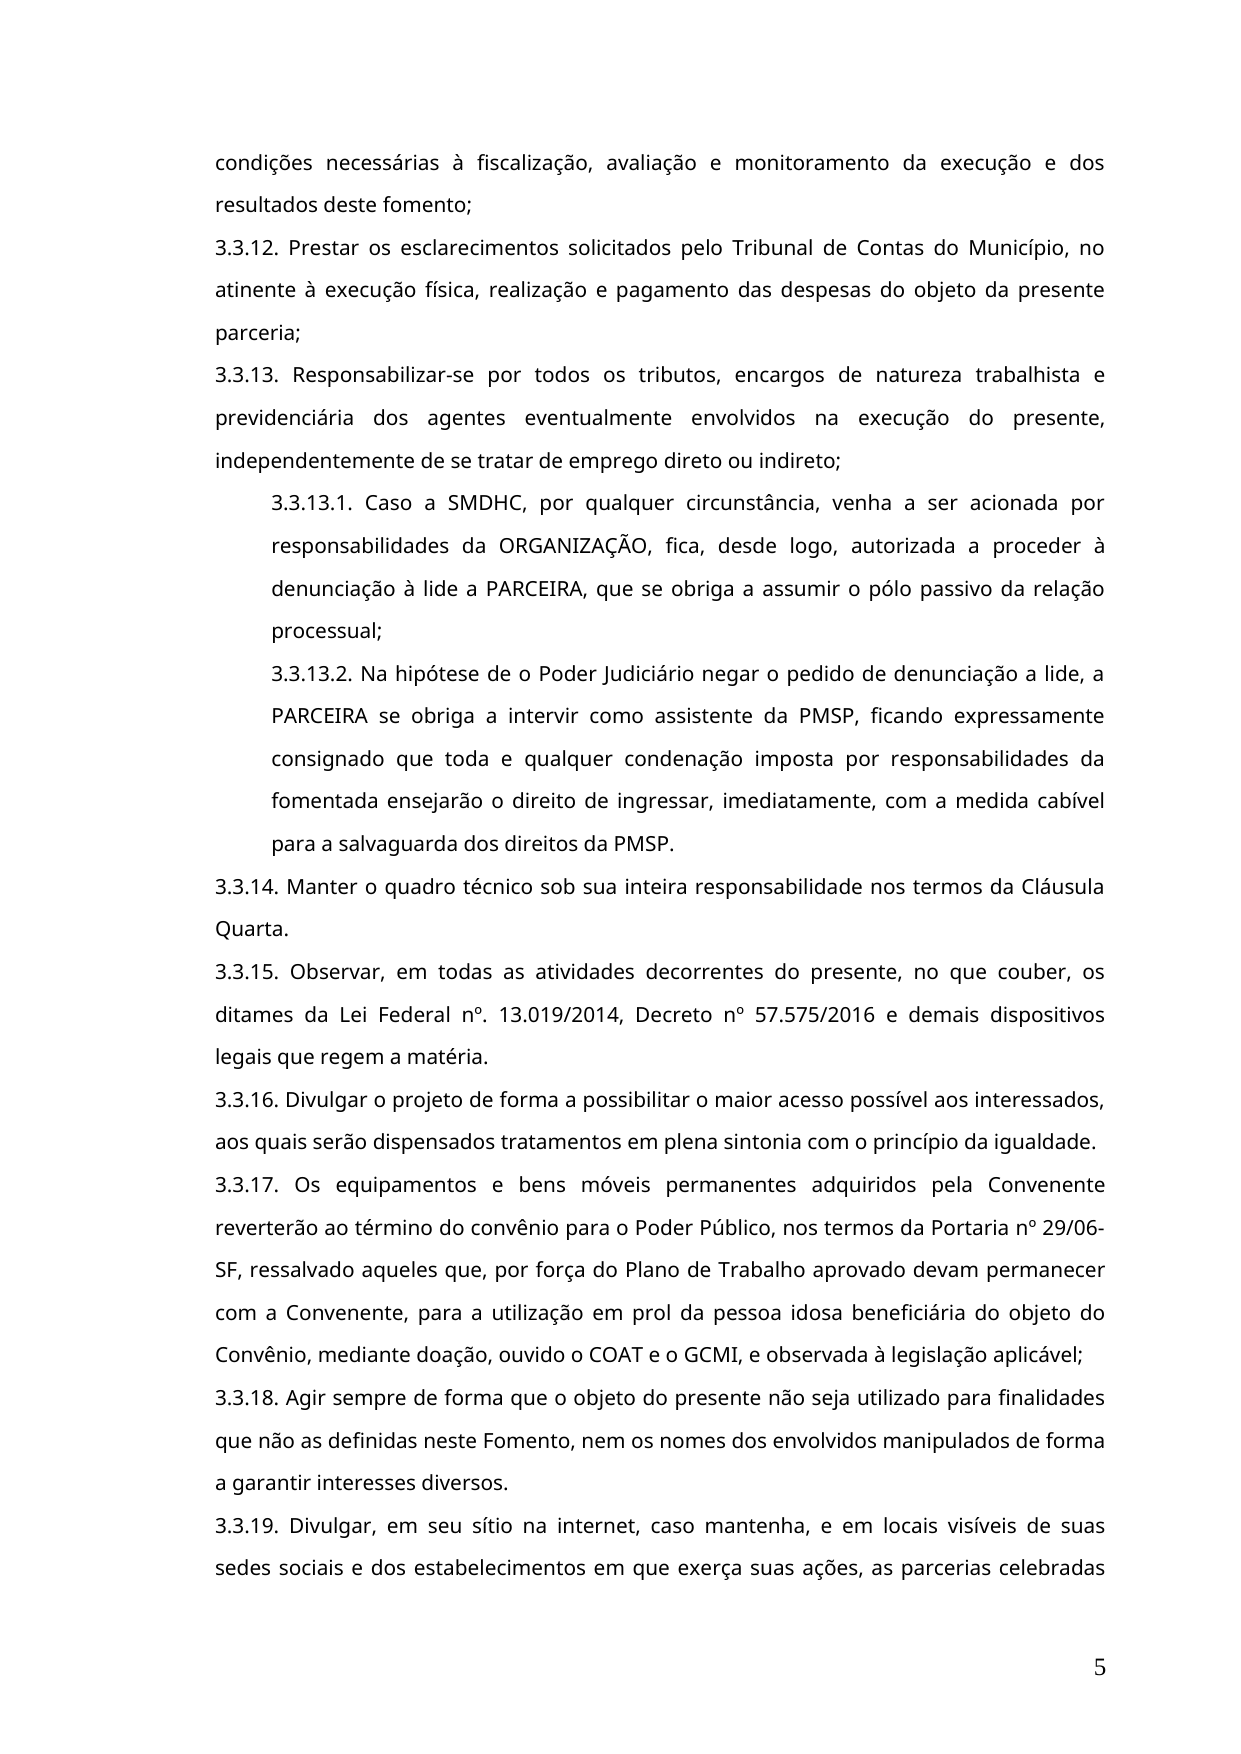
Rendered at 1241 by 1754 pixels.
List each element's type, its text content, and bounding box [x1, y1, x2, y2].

text condições necessárias à fiscalização, avaliação e monitoramento da execução e dos resultados deste fomento; [215, 148, 1106, 219]
text 3.3.17. Os equipamentos e bens móveis permanentes adquiridos pela Convenente reverterão ao término do convênio para o Poder Público, nos termos da Portaria nº 29/06-SF, ressalvado aqueles que, por força do Plano de Trabalho aprovado devam permanecer com a Convenente, para a utilização em prol da pessoa idosa beneficiária do objeto do Convênio, mediante doação, ouvido o COAT e o GCMI, e observada à legislação aplicável; [215, 1170, 1106, 1369]
text 3.3.16. Divulgar o projeto de forma a possibilitar o maior acesso possível aos interessados, aos quais serão dispensados tratamentos em plena sintonia com o princípio da igualdade. [215, 1085, 1106, 1156]
text 3.3.14. Manter o quadro técnico sob sua inteira responsabilidade nos termos da Cláusula Quarta. [215, 872, 1106, 943]
text 3.3.19. Divulgar, em seu sítio na internet, caso mantenha, e em locais visíveis de suas sedes sociais e dos estabelecimentos em que exerça suas ações, as parcerias celebradas [215, 1511, 1106, 1582]
text 3.3.13.2. Na hipótese de o Poder Judiciário negar o pedido de denunciação a lide, a PARCEIRA se obriga a intervir como assistente da PMSP, ficando expressamente consignado que toda e qualquer condenação imposta por responsabilidades da fomentada ensejarão o direito de ingressar, imediatamente, com a medida cabível para a salvaguarda dos direitos da PMSP. [271, 659, 1106, 858]
text 3.3.15. Observar, em todas as atividades decorrentes do presente, no que couber, os ditames da Lei Federal nº. 13.019/2014, Decreto nº 57.575/2016 e demais dispositivos legais que regem a matéria. [215, 957, 1106, 1071]
text 3.3.12. Prestar os esclarecimentos solicitados pelo Tribunal de Contas do Município, no atinente à execução física, realização e pagamento das despesas do objeto da presente parceria; [215, 233, 1106, 346]
text 3.3.13. Responsabilizar-se por todos os tributos, encargos de natureza trabalhista e previdenciária dos agentes eventualmente envolvidos na execução do presente, independentemente de se tratar de emprego direto ou indireto; [215, 361, 1106, 474]
text 3.3.13.1. Caso a SMDHC, por qualquer circunstância, venha a ser acionada por responsabilidades da ORGANIZAÇÃO, fica, desde logo, autorizada a proceder à denunciação à lide a PARCEIRA, que se obriga a assumir o pólo passivo da relação processual; [271, 488, 1106, 645]
text 3.3.18. Agir sempre de forma que o objeto do presente não seja utilizado para finalidades que não as definidas neste Fomento, nem os nomes dos envolvidos manipulados de forma a garantir interesses diversos. [215, 1383, 1106, 1497]
